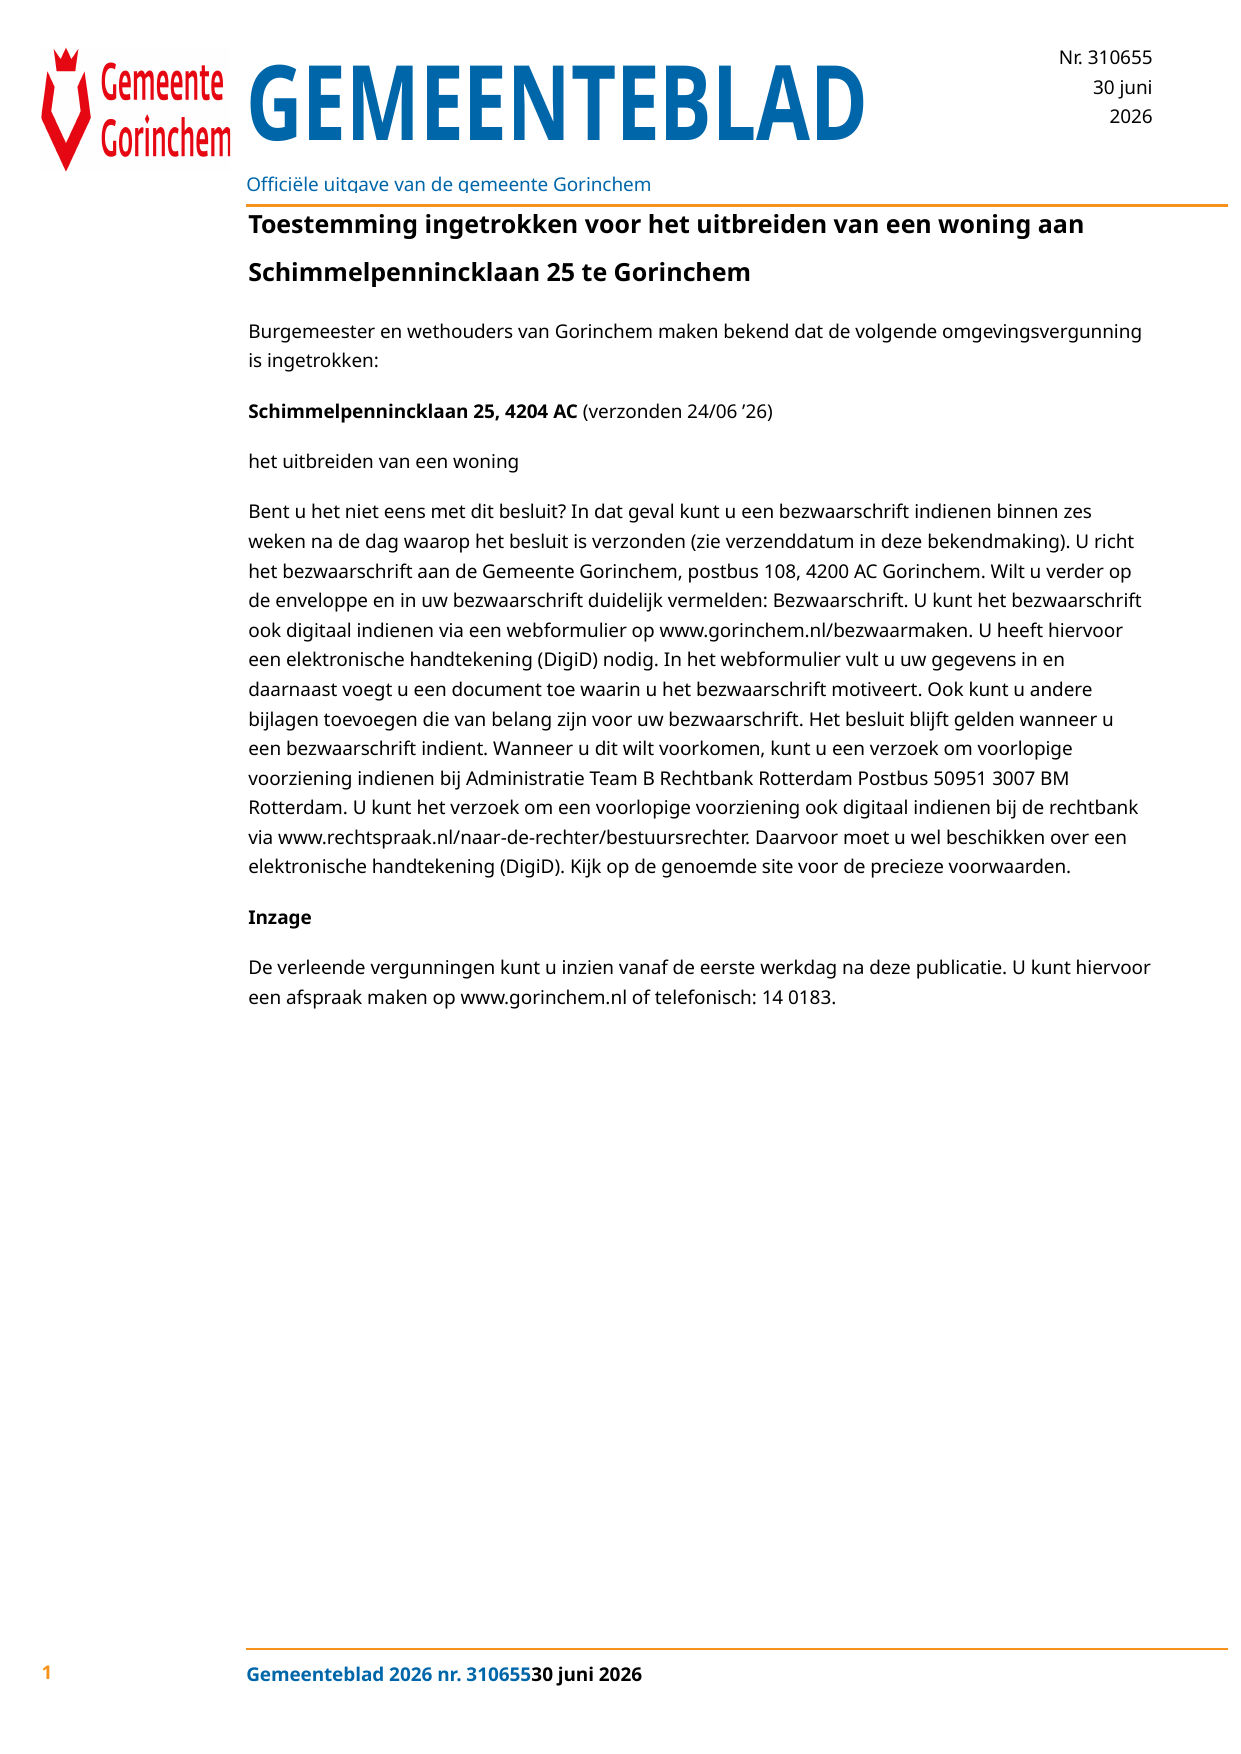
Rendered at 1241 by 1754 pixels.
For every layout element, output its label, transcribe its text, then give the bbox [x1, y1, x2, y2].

text Burgemeester en wethouders van Gorinchem maken bekend dat de volgende omgevingsvergunning is ingetrokken: [248, 318, 1152, 373]
text Schimmelpennincklaan 25, 4204 AC (verzonden 24/06 ’26) [248, 398, 1152, 424]
picture [41, 47, 231, 172]
text het uitbreiden van een woning [248, 448, 1152, 474]
text De verleende vergunningen kunt u inzien vanaf de eerste werkdag na deze publicatie. U kunt hiervoor een afspraak maken op www.gorinchem.nl of telefonisch: 14 0183. [248, 954, 1152, 1010]
text Inzage [248, 904, 1152, 930]
text Bent u het niet eens met dit besluit? In dat geval kunt u een bezwaarschrift indienen binnen zes weken na de dag waarop het besluit is verzonden (zie verzenddatum in deze bekendmaking). U richt het bezwaarschrift aan de Gemeente Gorinchem, postbus 108, 4200 AC Gorinchem. Wilt u verder op de enveloppe en in uw bezwaarschrift duidelijk vermelden: Bezwaarschrift. U kunt het bezwaarschrift ook digitaal indienen via een webformulier op www.gorinchem.nl/bezwaarmaken. U heeft hiervoor een elektronische handtekening (DigiD) nodig. In het webformulier vult u uw gegevens in en daarnaast voegt u een document toe waarin u het bezwaarschrift motiveert. Ook kunt u andere bijlagen toevoegen die van belang zijn voor uw bezwaarschrift. Het besluit blijft gelden wanneer u een bezwaarschrift indient. Wanneer u dit wilt voorkomen, kunt u een verzoek om voorlopige voorziening indienen bij Administratie Team B Rechtbank Rotterdam Postbus 50951 3007 BM Rotterdam. U kunt het verzoek om een voorlopige voorziening ook digitaal indienen bij de rechtbank via www.rechtspraak.nl/naar-de-rechter/bestuursrechter. Daarvoor moet u wel beschikken over een elektronische handtekening (DigiD). Kijk op de genoemde site voor de precieze voorwaarden. [248, 499, 1152, 879]
text Toestemming ingetrokken voor het uitbreiden van een woning aan Schimmelpennincklaan 25 te Gorinchem [248, 207, 1152, 288]
